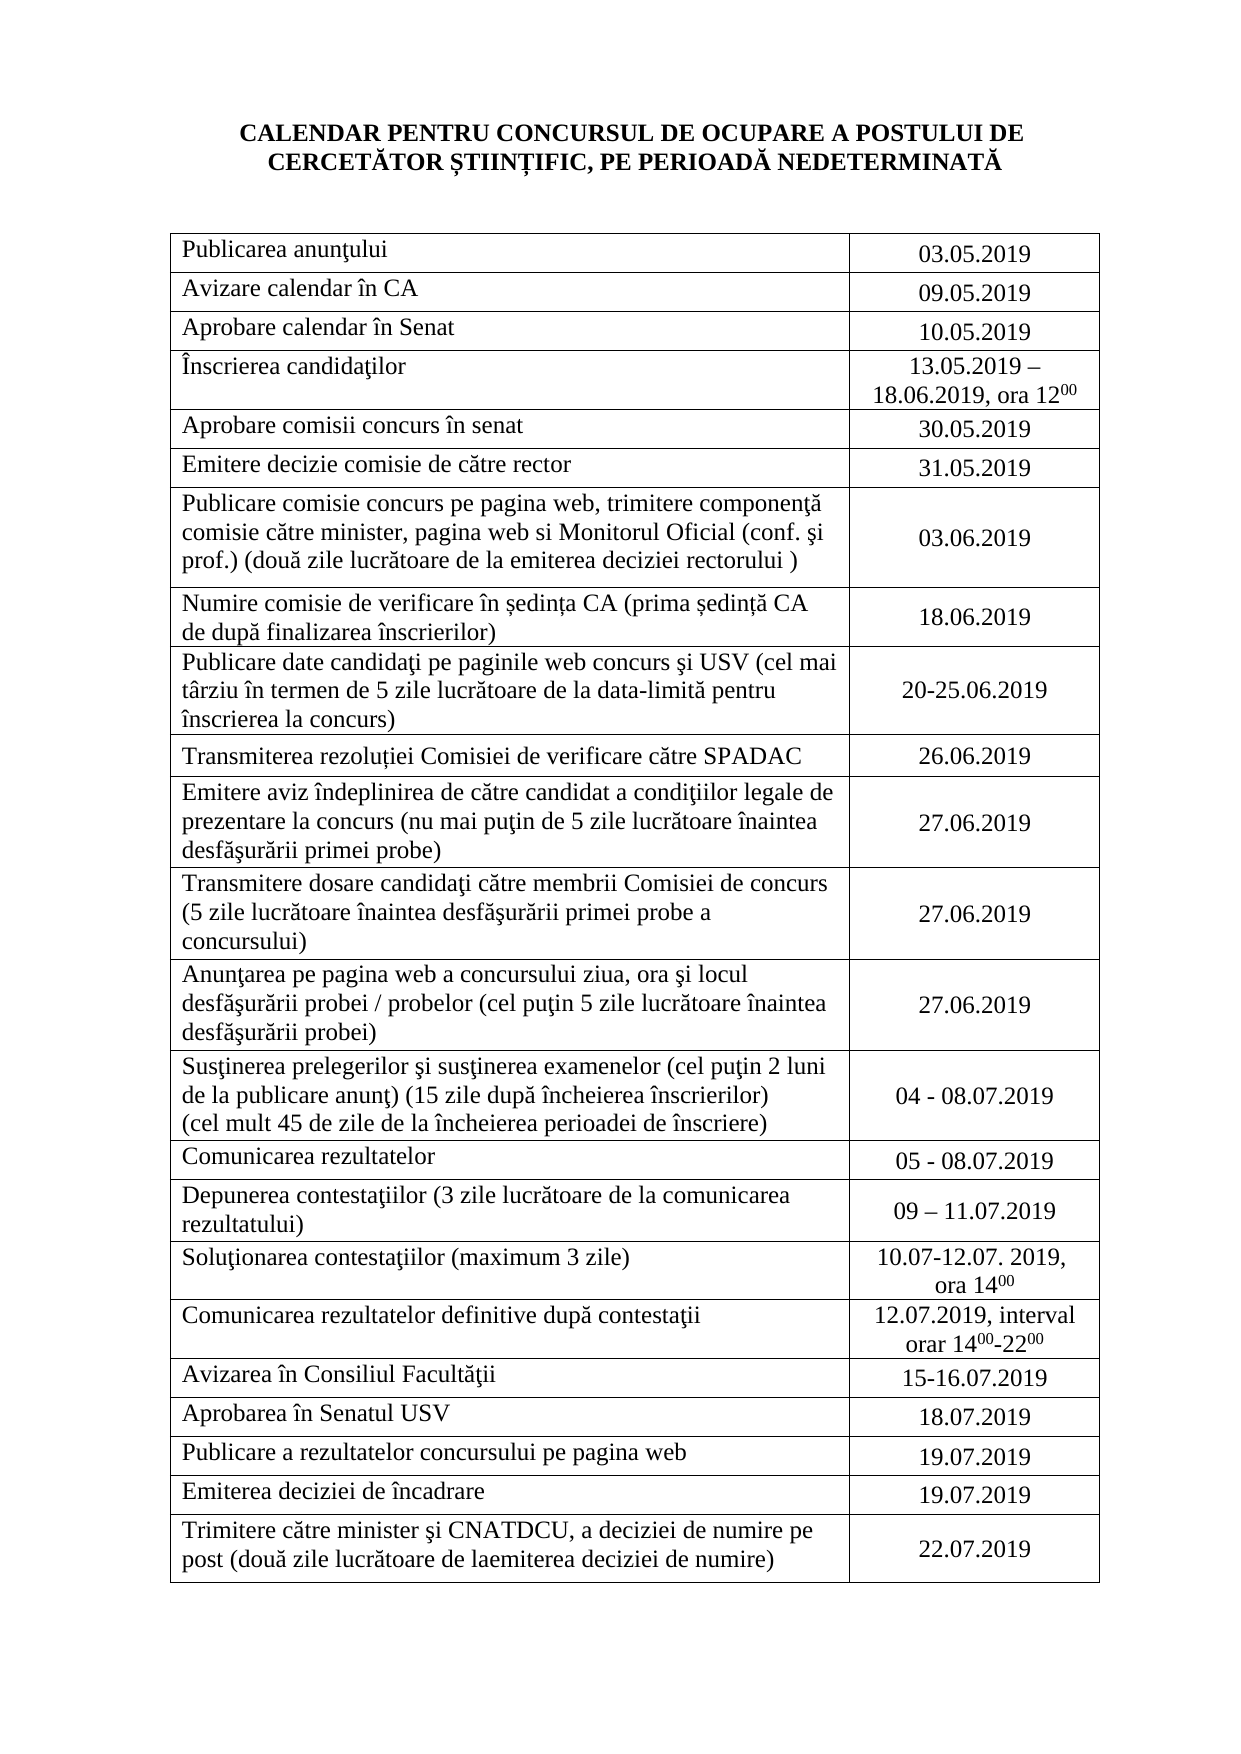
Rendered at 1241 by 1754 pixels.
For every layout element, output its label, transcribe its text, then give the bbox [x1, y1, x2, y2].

table_cell Publicare comisie concurs pe pagina web, trimitere componenţă comisie către minister, pagina web si Monitorul Oficial (conf. şi prof.) (două zile lucrătoare de la emiterea deciziei rectorului ) [171, 488, 849, 587]
table_cell Aprobarea în Senatul USV [171, 1398, 849, 1436]
table_cell 31.05.2019 [850, 449, 1099, 487]
text CERCETĂTOR ȘTIINȚIFIC, PE PERIOADĂ NEDETERMINATĂ [148, 147, 1122, 176]
table_header 03.05.2019 [850, 234, 1099, 272]
table_cell Aprobare calendar în Senat [171, 312, 849, 350]
table_cell Emiterea deciziei de încadrare [171, 1476, 849, 1514]
table_cell Emitere decizie comisie de către rector [171, 449, 849, 487]
table_cell 09.05.2019 [850, 273, 1099, 311]
table_cell Aprobare comisii concurs în senat [171, 410, 849, 448]
table_cell 10.05.2019 [850, 312, 1099, 350]
table_cell 12.07.2019, interval orar 1400-2200 [850, 1300, 1099, 1358]
table_cell 18.06.2019 [850, 588, 1099, 646]
table_cell Anunţarea pe pagina web a concursului ziua, ora şi locul desfăşurării probei / probelor (cel puţin 5 zile lucrătoare înaintea desfăşurării probei) [171, 960, 849, 1050]
table_cell Numire comisie de verificare în ședința CA (prima ședință CA de după finalizarea înscrierilor) [171, 588, 849, 646]
table_cell 13.05.2019 – 18.06.2019, ora 1200 [850, 351, 1099, 409]
table_cell Comunicarea rezultatelor definitive după contestaţii [171, 1300, 849, 1358]
text CALENDAR PENTRU CONCURSUL DE OCUPARE A POSTULUI DE [148, 118, 1122, 147]
table_cell Soluţionarea contestaţiilor (maximum 3 zile) [171, 1242, 849, 1299]
table_cell 26.06.2019 [850, 735, 1099, 776]
table_cell Comunicarea rezultatelor [171, 1141, 849, 1179]
table_header Publicarea anunţului [171, 234, 849, 272]
table_cell 30.05.2019 [850, 410, 1099, 448]
table_cell Depunerea contestaţiilor (3 zile lucrătoare de la comunicarea rezultatului) [171, 1180, 849, 1241]
table_cell 27.06.2019 [850, 777, 1099, 867]
table_cell Trimitere către minister şi CNATDCU, a deciziei de numire pe post (două zile lucrătoare de laemiterea deciziei de numire) [171, 1515, 849, 1582]
table_cell Transmitere dosare candidaţi către membrii Comisiei de concurs (5 zile lucrătoare înaintea desfăşurării primei probe a concursului) [171, 868, 849, 958]
table_cell 03.06.2019 [850, 488, 1099, 587]
table_cell Avizare calendar în CA [171, 273, 849, 311]
table_cell 04 - 08.07.2019 [850, 1051, 1099, 1140]
table_cell 18.07.2019 [850, 1398, 1099, 1436]
table_cell 27.06.2019 [850, 868, 1099, 958]
table_cell 22.07.2019 [850, 1515, 1099, 1582]
table_cell Avizarea în Consiliul Facultăţii [171, 1359, 849, 1397]
table_cell 19.07.2019 [850, 1437, 1099, 1475]
table_cell 10.07-12.07. 2019, ora 1400 [850, 1242, 1099, 1299]
table_cell Publicare a rezultatelor concursului pe pagina web [171, 1437, 849, 1475]
table_cell 09 – 11.07.2019 [850, 1180, 1099, 1241]
table_cell Emitere aviz îndeplinirea de către candidat a condiţiilor legale de prezentare la concurs (nu mai puţin de 5 zile lucrătoare înaintea desfăşurării primei probe) [171, 777, 849, 867]
table_cell Înscrierea candidaţilor [171, 351, 849, 409]
table_cell Publicare date candidaţi pe paginile web concurs şi USV (cel mai târziu în termen de 5 zile lucrătoare de la data-limită pentru înscrierea la concurs) [171, 647, 849, 733]
table_cell 15-16.07.2019 [850, 1359, 1099, 1397]
table_cell 19.07.2019 [850, 1476, 1099, 1514]
table_cell Transmiterea rezoluției Comisiei de verificare către SPADAC [171, 735, 849, 776]
table_cell 27.06.2019 [850, 960, 1099, 1050]
table_cell 05 - 08.07.2019 [850, 1141, 1099, 1179]
table_cell Susţinerea prelegerilor şi susţinerea examenelor (cel puţin 2 luni de la publicare anunţ) (15 zile după încheierea înscrierilor) (cel mult 45 de zile de la încheierea perioadei de înscriere) [171, 1051, 849, 1140]
table_cell 20-25.06.2019 [850, 647, 1099, 733]
